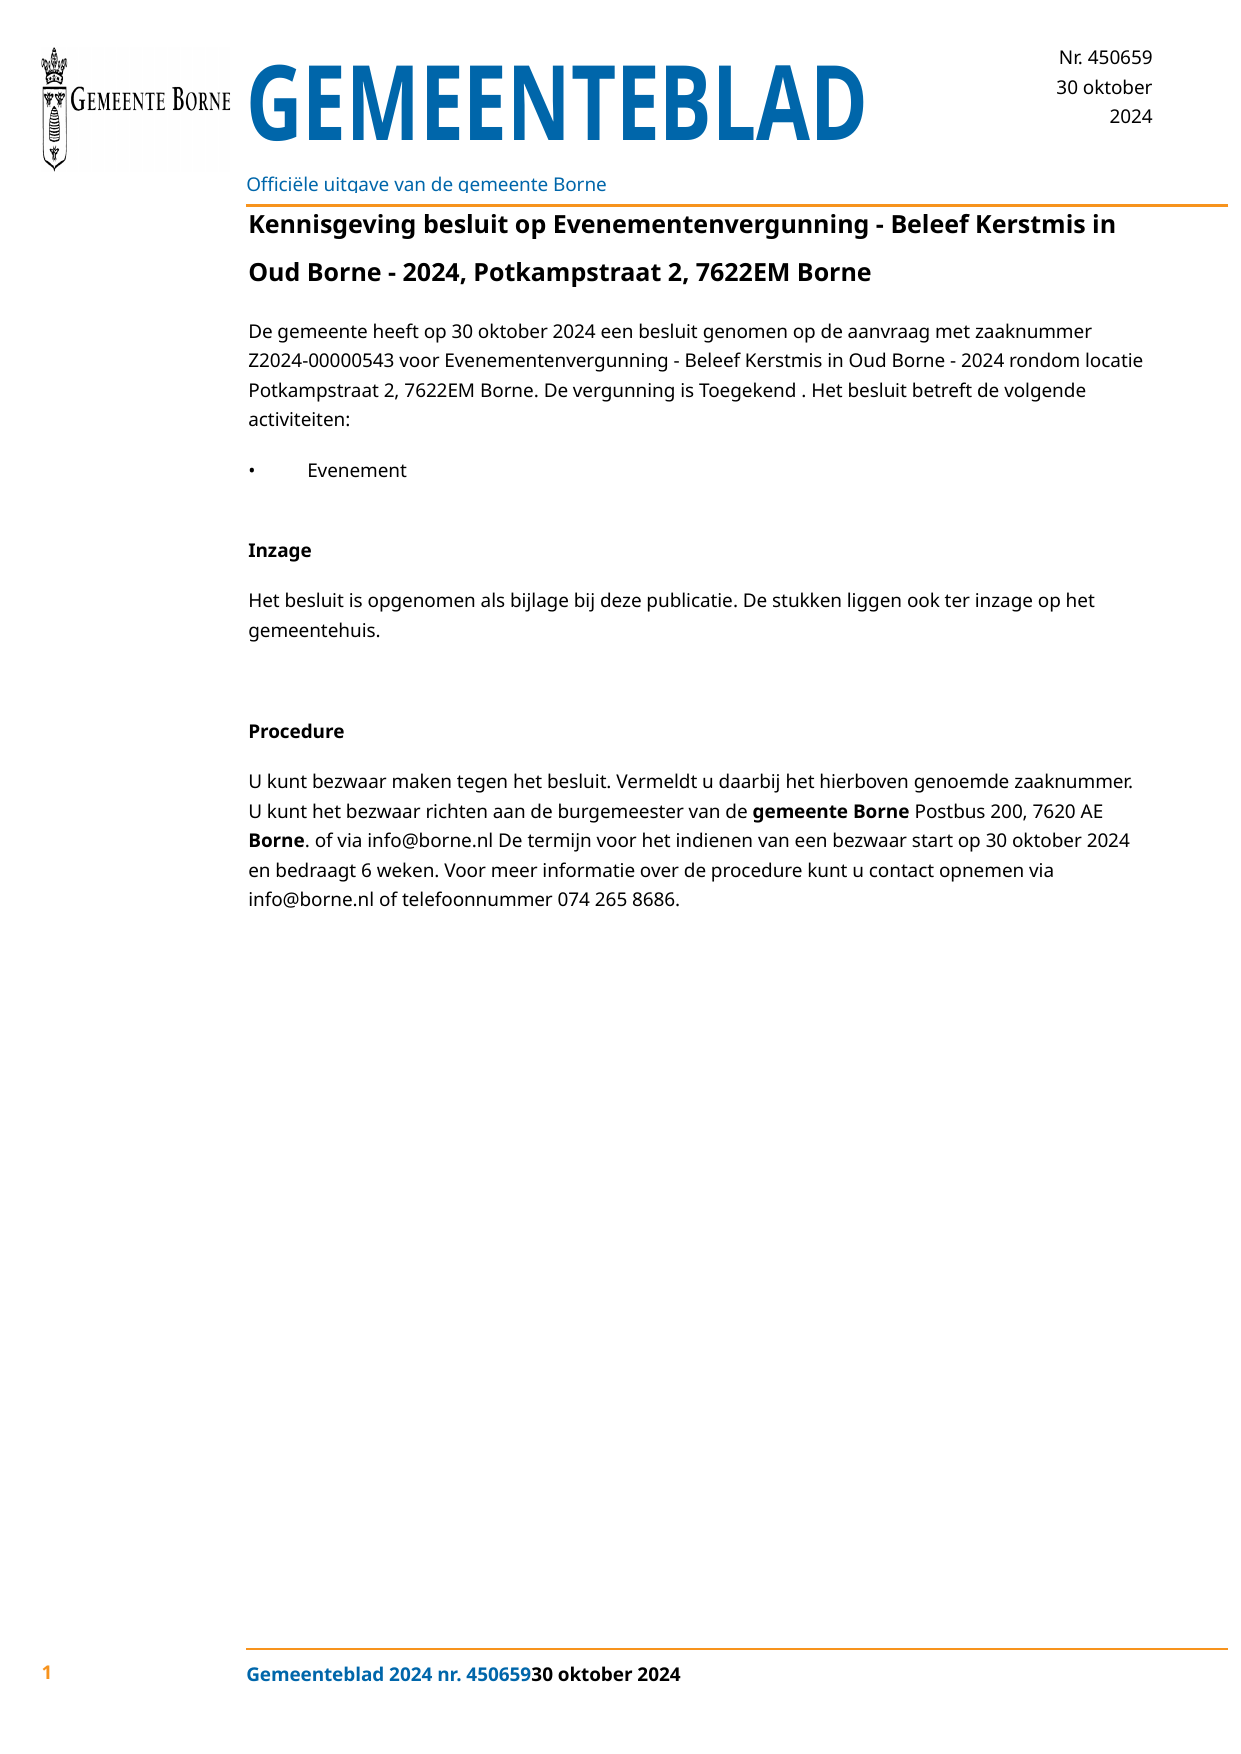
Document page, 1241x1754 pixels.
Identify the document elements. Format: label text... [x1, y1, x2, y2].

text De gemeente heeft op 30 oktober 2024 een besluit genomen op de aanvraag met zaaknummer Z2024-00000543 voor Evenementenvergunning - Beleef Kerstmis in Oud Borne - 2024 rondom locatie Potkampstraat 2, 7622EM Borne. De vergunning is Toegekend . Het besluit betreft de volgende activiteiten: [248, 318, 1152, 432]
picture [41, 47, 231, 172]
text Kennisgeving besluit op Evenementenvergunning - Beleef Kerstmis in Oud Borne - 2024, Potkampstraat 2, 7622EM Borne [248, 207, 1152, 288]
list Evenement [248, 457, 1152, 483]
text Het besluit is opgenomen als bijlage bij deze publicatie. De stukken liggen ook ter inzage op het gemeentehuis. [248, 587, 1152, 643]
text U kunt bezwaar maken tegen het besluit. Vermeldt u daarbij het hierboven genoemde zaaknummer. U kunt het bezwaar richten aan de burgemeester van de gemeente Borne Postbus 200, 7620 AE Borne. of via info@borne.nl De termijn voor het indienen van een bezwaar start op 30 oktober 2024 en bedraagt 6 weken. Voor meer informatie over de procedure kunt u contact opnemen via info@borne.nl of telefoonnummer 074 265 8686. [248, 768, 1152, 912]
text Procedure [248, 718, 1152, 744]
text Inzage [248, 537, 1152, 563]
